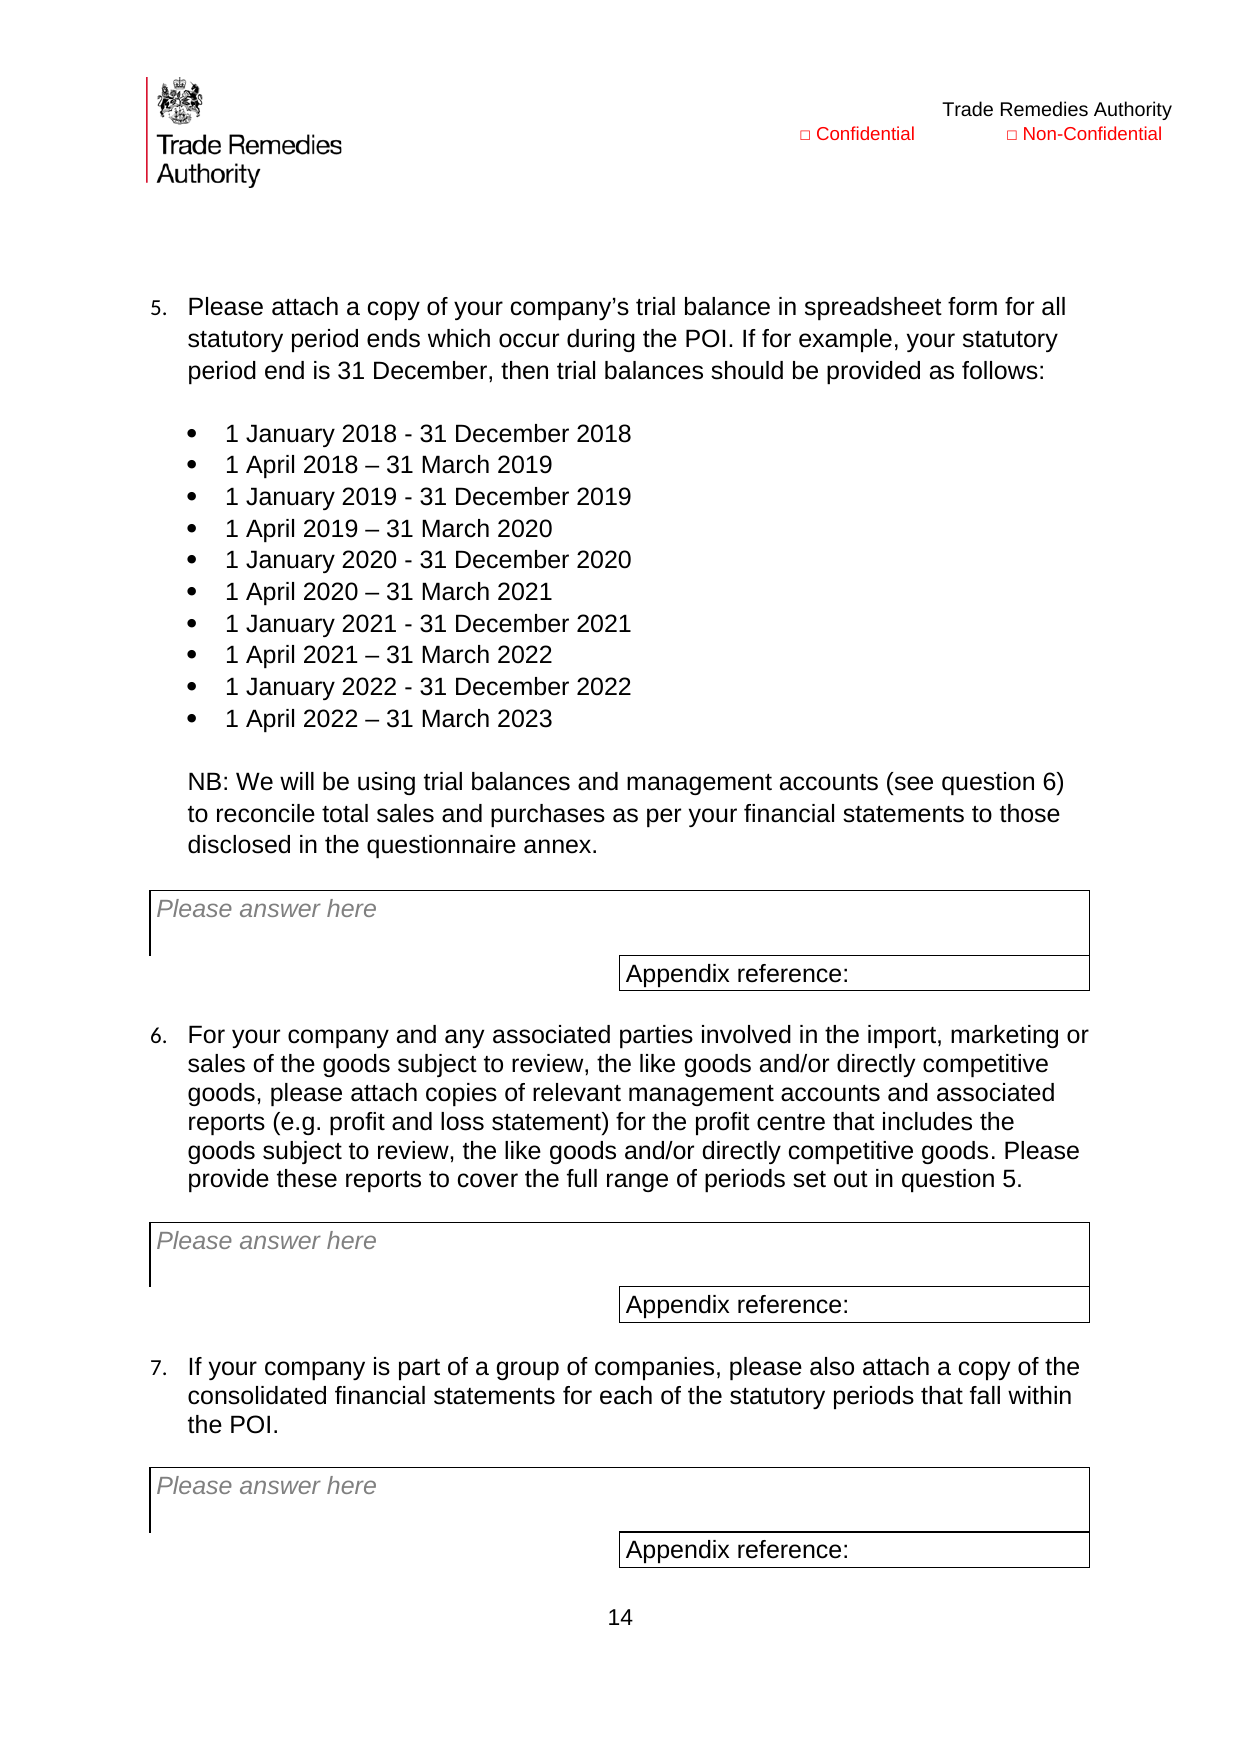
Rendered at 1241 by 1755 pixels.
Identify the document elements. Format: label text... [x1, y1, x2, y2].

list 1 April 2020 – 31 March 2021 [187, 577, 1090, 606]
table_cell [150, 1533, 619, 1567]
table_cell Appendix reference: [620, 1287, 1089, 1322]
table_header Please answer here [151, 1468, 1089, 1531]
list For your company and any associated parties involved in the import, marketing or sales of the goods subject to review, the like goods and/or directly competitive goods, please attach copies of relevant management accounts and associated reports (e.g. profit and loss statement) for the profit centre that includes the goods subject to review, the like goods and/or directly competitive goods. Please provide these reports to cover the full range of periods set out in question 5. [150, 1020, 1090, 1193]
list 1 January 2019 - 31 December 2019 [187, 482, 1090, 511]
table_header Please answer here [151, 891, 1089, 955]
list Please attach a copy of your company’s trial balance in spreadsheet form for all statutory period ends which occur during the POI. If for example, your statutory period end is 31 December, then trial balances should be provided as follows: [150, 292, 1090, 384]
list 1 January 2020 - 31 December 2020 [187, 545, 1090, 574]
table_cell [150, 1287, 619, 1322]
list 1 April 2018 – 31 March 2019 [187, 450, 1090, 479]
list 1 April 2019 – 31 March 2020 [187, 514, 1090, 543]
table_cell Appendix reference: [620, 956, 1089, 990]
text NB: We will be using trial balances and management accounts (see question 6) to reconcile total sales and purchases as per your financial statements to those disclosed in the questionnaire annex. [187, 767, 1090, 859]
table_cell Appendix reference: [620, 1533, 1089, 1567]
table_cell [150, 956, 619, 990]
list 1 April 2022 – 31 March 2023 [187, 704, 1090, 733]
list 1 April 2021 – 31 March 2022 [187, 640, 1090, 669]
table_header Please answer here [151, 1223, 1089, 1286]
list 1 January 2022 - 31 December 2022 [187, 672, 1090, 701]
list 1 January 2021 - 31 December 2021 [187, 609, 1090, 638]
list If your company is part of a group of companies, please also attach a copy of the consolidated financial statements for each of the statutory periods that fall within the POI. [150, 1352, 1090, 1438]
list 1 January 2018 - 31 December 2018 [187, 419, 1090, 448]
